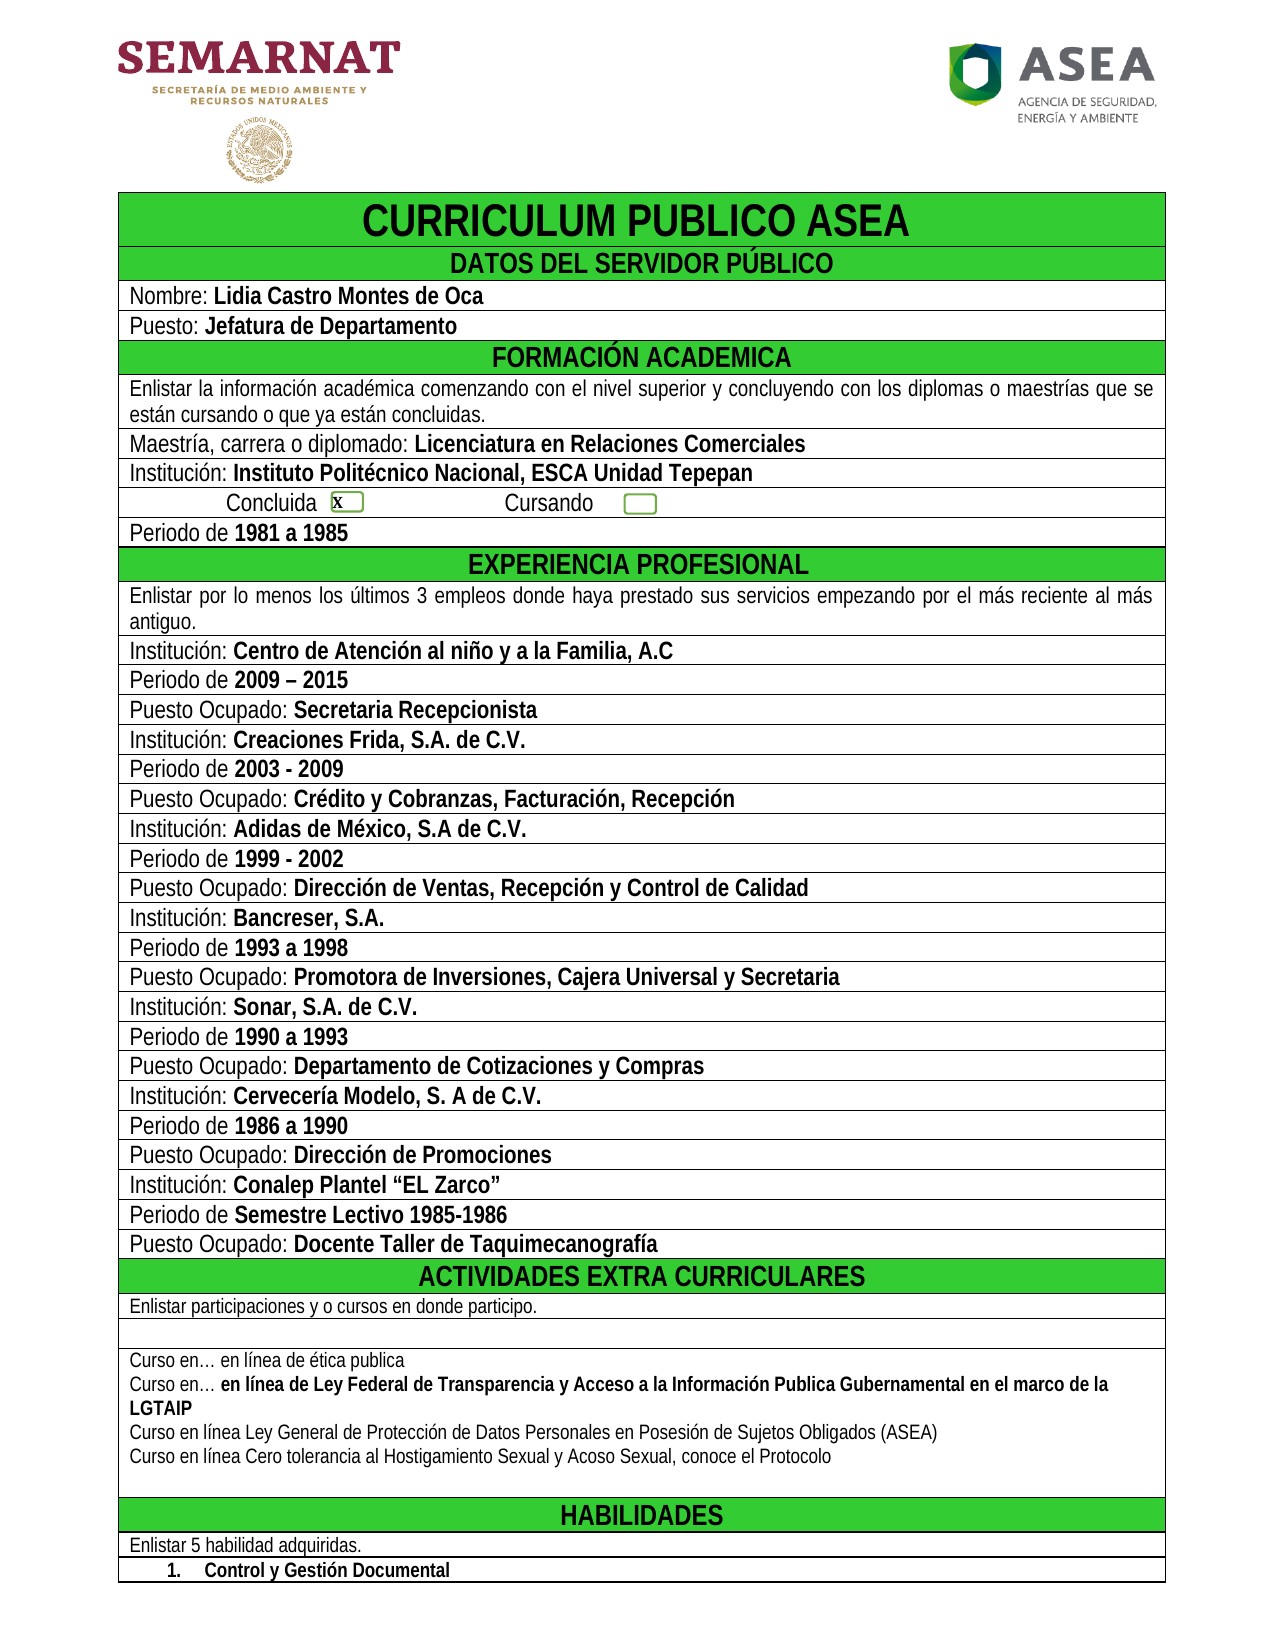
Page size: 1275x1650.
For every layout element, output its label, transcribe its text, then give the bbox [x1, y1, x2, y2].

table_cell Enlistar por lo menos los últimos 3 empleos donde haya prestado sus servicios empezando por el más reciente al más antiguo. [119, 582, 1165, 635]
table_cell DATOS DEL SERVIDOR PÚBLICO [119, 247, 1165, 280]
table_cell Periodo de 1990 a 1993 [119, 1022, 1165, 1050]
table_cell Institución: Conalep Plantel “EL Zarco” [119, 1170, 1165, 1199]
table_cell EXPERIENCIA PROFESIONAL [119, 548, 1165, 581]
table_cell Curso en… en línea de ética publica Curso en… en línea de Ley Federal de Transparencia y Acceso a la Información Publica Gubernamental en el marco de la LGTAIP Curso en línea Ley General de Protección de Datos Personales en Posesión de Sujetos Obligados (ASEA) Curso en línea Cero tolerancia al Hostigamiento Sexual y Acoso Sexual, conoce el Protocolo [119, 1349, 1165, 1497]
table_cell ACTIVIDADES EXTRA CURRICULARES [119, 1259, 1165, 1293]
table_cell Institución: Adidas de México, S.A de C.V. [119, 814, 1165, 842]
table_cell Concluida Cursando [119, 488, 1165, 517]
table_cell Puesto Ocupado: Promotora de Inversiones, Cajera Universal y Secretaria [119, 962, 1165, 991]
table_cell Institución: Cervecería Modelo, S. A de C.V. [119, 1081, 1165, 1110]
table_cell Puesto Ocupado: Departamento de Cotizaciones y Compras [119, 1051, 1165, 1080]
table_cell Puesto Ocupado: Docente Taller de Taquimecanografía [119, 1230, 1165, 1258]
table_cell Institución: Bancreser, S.A. [119, 903, 1165, 932]
table_cell Nombre: Lidia Castro Montes de Oca [119, 281, 1165, 310]
table_cell Enlistar 5 habilidad adquiridas. [119, 1533, 1165, 1556]
table_cell HABILIDADES [119, 1498, 1165, 1531]
table_cell Periodo de 2009 – 2015 [119, 665, 1165, 694]
table_cell Puesto Ocupado: Dirección de Ventas, Recepción y Control de Calidad [119, 873, 1165, 902]
table_cell Puesto Ocupado: Secretaria Recepcionista [119, 695, 1165, 724]
table_cell Institución: Instituto Politécnico Nacional, ESCA Unidad Tepepan [119, 459, 1165, 487]
table_cell [119, 1319, 1165, 1347]
table_cell Puesto Ocupado: Crédito y Cobranzas, Facturación, Recepción [119, 784, 1165, 813]
table_cell FORMACIÓN ACADEMICA [119, 341, 1165, 374]
table_cell Puesto Ocupado: Dirección de Promociones [119, 1140, 1165, 1169]
table_cell Control y Gestión Documental [119, 1558, 1165, 1581]
table_cell Periodo de 1993 a 1998 [119, 933, 1165, 961]
table_cell Puesto: Jefatura de Departamento [119, 311, 1165, 339]
table_cell Institución: Sonar, S.A. de C.V. [119, 992, 1165, 1021]
table_cell Institución: Centro de Atención al niño y a la Familia, A.C [119, 636, 1165, 664]
table_cell Maestría, carrera o diplomado: Licenciatura en Relaciones Comerciales [119, 429, 1165, 457]
table_cell Institución: Creaciones Frida, S.A. de C.V. [119, 725, 1165, 753]
table_cell Periodo de 1981 a 1985 [119, 518, 1165, 546]
table_cell Periodo de Semestre Lectivo 1985-1986 [119, 1200, 1165, 1228]
table_cell Periodo de 1986 a 1990 [119, 1111, 1165, 1139]
table_cell Periodo de 1999 - 2002 [119, 844, 1165, 872]
table_cell Periodo de 2003 - 2009 [119, 755, 1165, 783]
table_cell Enlistar la información académica comenzando con el nivel superior y concluyendo con los diplomas o maestrías que se están cursando o que ya están concluidas. [119, 375, 1165, 428]
table_cell Enlistar participaciones y o cursos en donde participo. [119, 1294, 1165, 1318]
table_header CURRICULUM PUBLICO ASEA [119, 193, 1165, 246]
